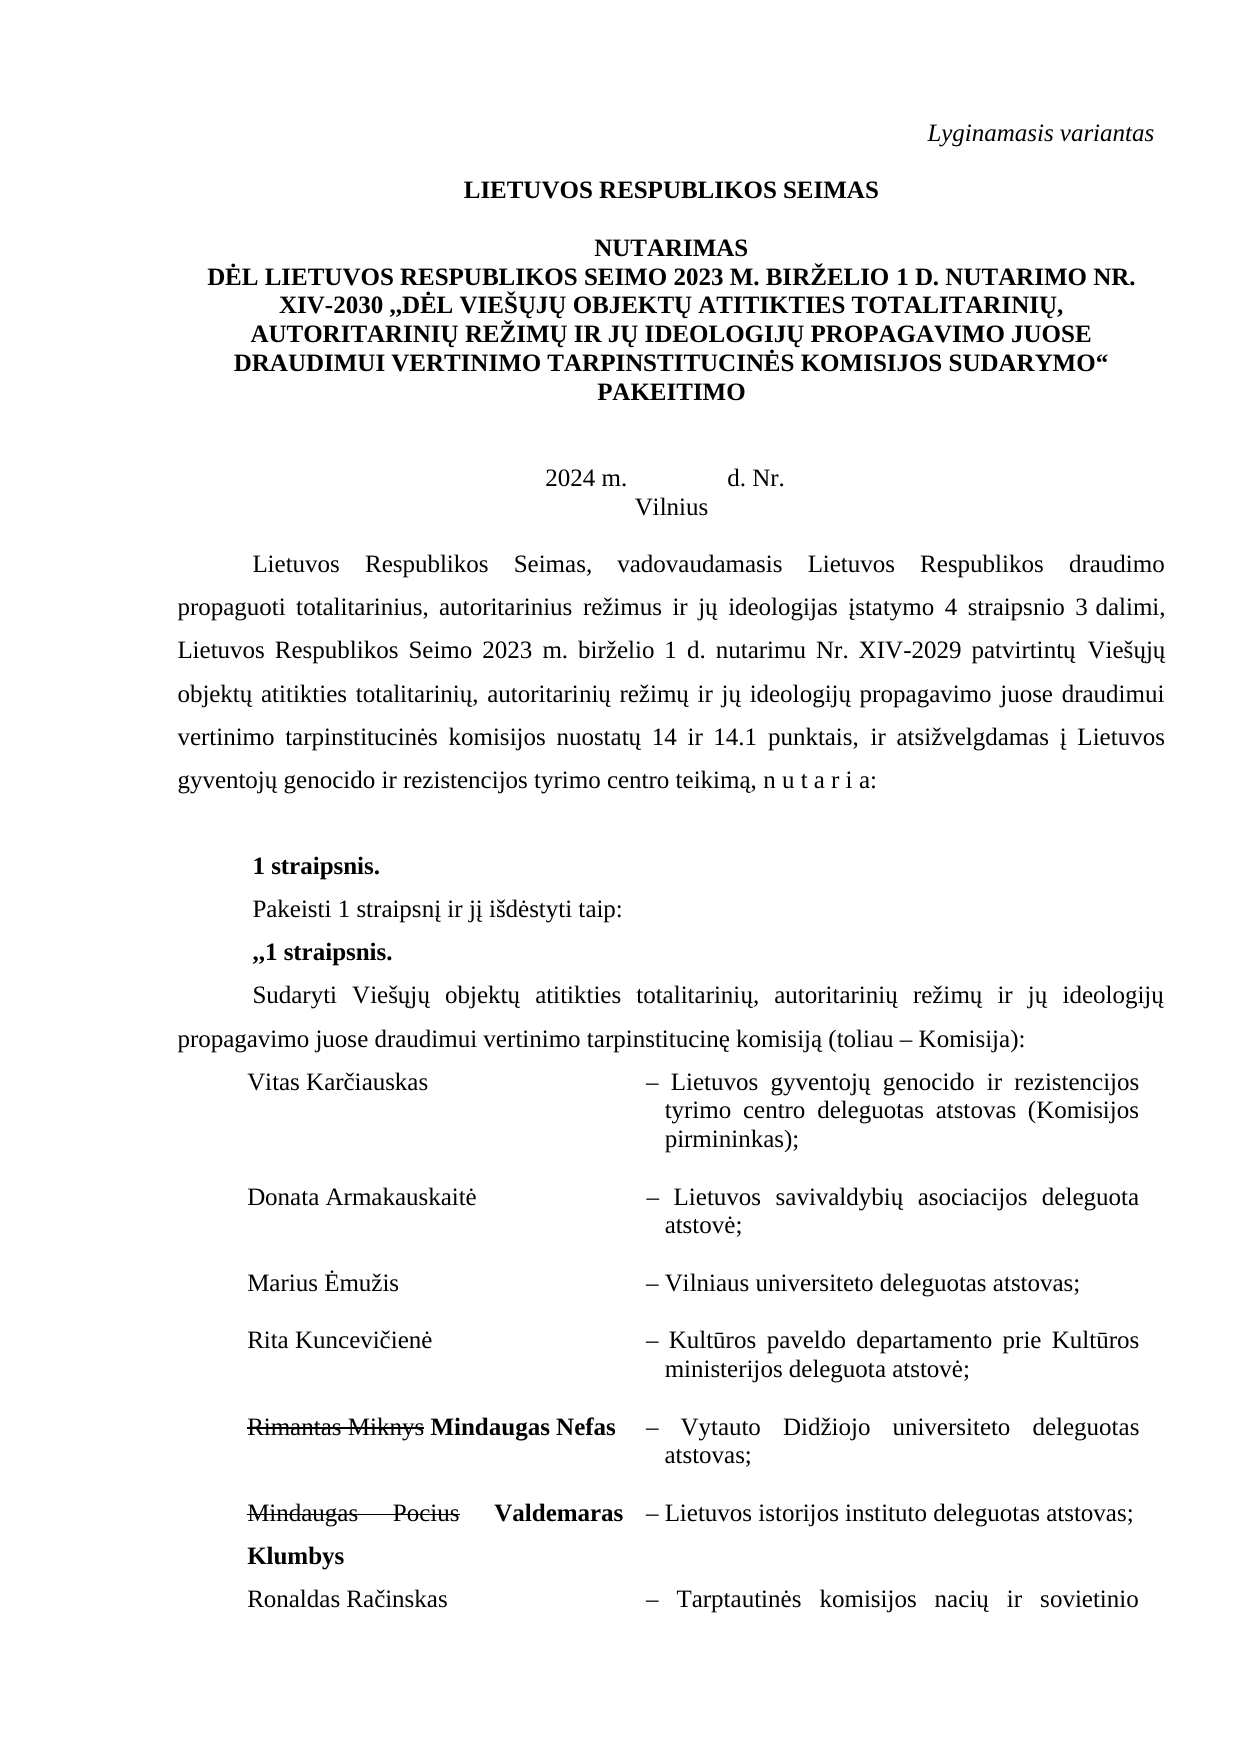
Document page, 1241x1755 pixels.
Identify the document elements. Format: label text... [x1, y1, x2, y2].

table_cell Donata Armakauskaitė [236, 1182, 634, 1268]
table_cell Mindaugas Pocius Valdemaras Klumbys [236, 1498, 634, 1584]
text NUTARIMAS [177, 233, 1165, 262]
table_header Vitas Karčiauskas [236, 1067, 634, 1182]
text Sudaryti Viešųjų objektų atitikties totalitarinių, autoritarinių režimų ir jų ideologijų propagavimo juose draudimui vertinimo tarpinstitucinę komisiją (toliau – Komisija): [177, 981, 1165, 1052]
table_cell – Kultūros paveldo departamento prie Kultūros ministerijos deleguota atstovė; [635, 1326, 1151, 1412]
table_header – Lietuvos gyventojų genocido ir rezistencijos tyrimo centro deleguotas atstovas (Komisijos pirmininkas); [635, 1067, 1151, 1182]
text Lyginamasis variantas [777, 118, 1165, 147]
text DĖL LIETUVOS RESPUBLIKOS SEIMO 2023 M. BIRŽELIO 1 D. NUTARIMO NR. XIV-2030 ,,DĖL VIEŠŲJŲ OBJEKTŲ ATITIKTIES TOTALITARINIŲ, AUTORITARINIŲ REŽIMŲ IR JŲ IDEOLOGIJŲ PROPAGAVIMO JUOSE DRAUDIMUI VERTINIMO TARPINSTITUCINĖS KOMISIJOS SUDARYMO“ PAKEITIMO [177, 262, 1165, 406]
text Vilnius [177, 492, 1165, 521]
text ,,1 straipsnis. [177, 937, 1165, 966]
table_cell – Lietuvos savivaldybių asociacijos deleguota atstovė; [635, 1182, 1151, 1268]
table_cell Rimantas Miknys Mindaugas Nefas [236, 1412, 634, 1498]
text 1 straipsnis. [177, 851, 1165, 880]
table_cell – Tarptautinės komisijos nacių ir sovietinio [635, 1584, 1151, 1627]
text 2024 m. d. Nr. [177, 463, 1165, 492]
table_cell Marius Ėmužis [236, 1268, 634, 1326]
text Pakeisti 1 straipsnį ir jį išdėstyti taip: [177, 894, 1165, 923]
table_cell Rita Kuncevičienė [236, 1326, 634, 1412]
table_cell – Vytauto Didžiojo universiteto deleguotas atstovas; [635, 1412, 1151, 1498]
text Lietuvos Respublikos Seimas, vadovaudamasis Lietuvos Respublikos draudimo propaguoti totalitarinius, autoritarinius režimus ir jų ideologijas įstatymo 4 straipsnio 3 dalimi, Lietuvos Respublikos Seimo 2023 m. birželio 1 d. nutarimu Nr. XIV-2029 patvirtintų Viešųjų objektų atitikties totalitarinių, autoritarinių režimų ir jų ideologijų propagavimo juose draudimui vertinimo tarpinstitucinės komisijos nuostatų 14 ir 14.1 punktais, ir atsižvelgdamas į Lietuvos gyventojų genocido ir rezistencijos tyrimo centro teikimą, nutaria: [177, 549, 1165, 794]
table_cell Ronaldas Račinskas [236, 1584, 634, 1627]
table_cell – Vilniaus universiteto deleguotas atstovas; [635, 1268, 1151, 1326]
text LIETUVOS RESPUBLIKOS SEIMAS [177, 176, 1165, 204]
table_cell – Lietuvos istorijos instituto deleguotas atstovas; [635, 1498, 1151, 1584]
